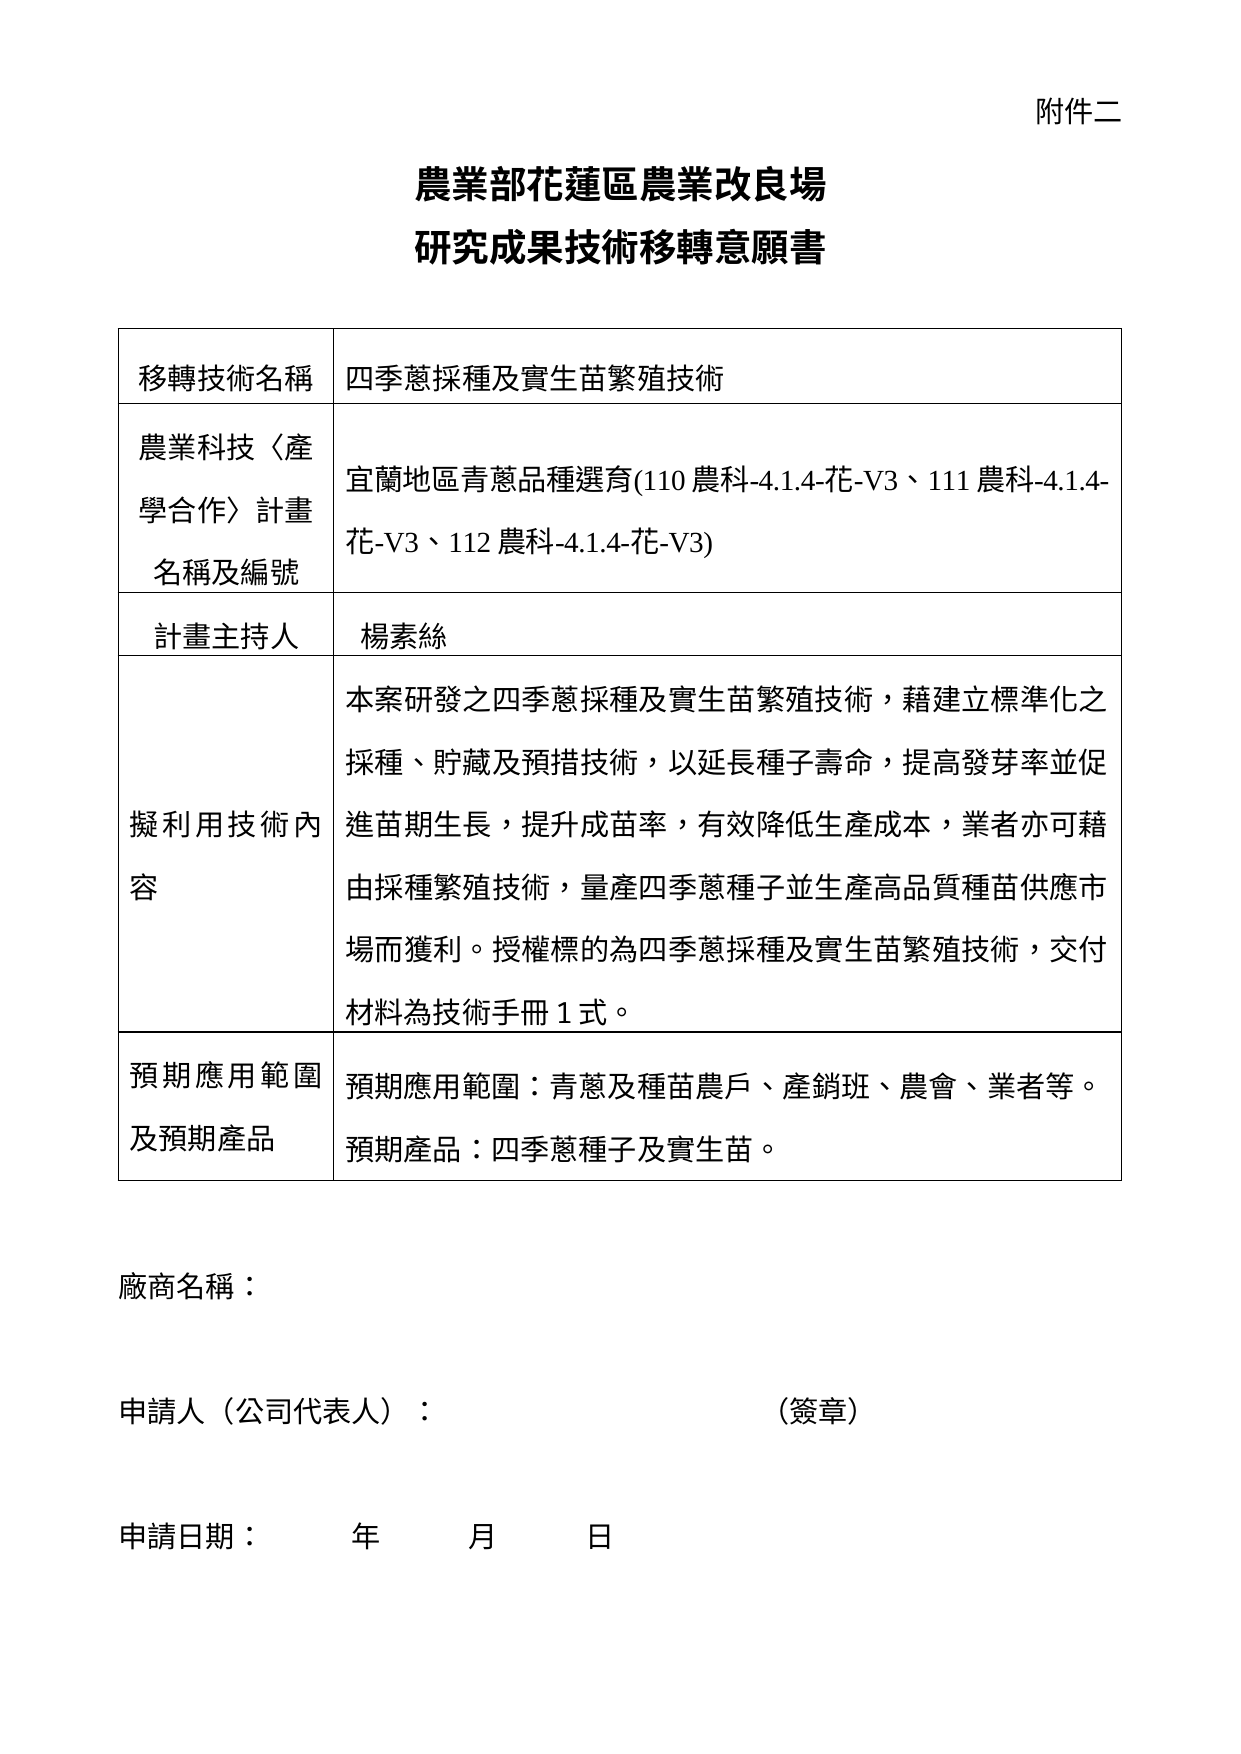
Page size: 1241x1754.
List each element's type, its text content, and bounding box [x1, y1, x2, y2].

table_header 移轉技術名稱 [119, 329, 333, 403]
table_cell 本案研發之四季蔥採種及實生苗繁殖技術，藉建立標準化之採種、貯藏及預措技術，以延長種子壽命，提高發芽率並促進苗期生長，提升成苗率，有效降低生產成本，業者亦可藉由採種繁殖技術，量產四季蔥種子並生產高品質種苗供應市場而獲利。授權標的為四季蔥採種及實生苗繁殖技術，交付材料為技術手冊1式。 [334, 656, 1121, 1031]
table_header 四季蔥採種及實生苗繁殖技術 [334, 329, 1121, 403]
table_cell 擬利用技術內容 [119, 656, 333, 1031]
table_cell 楊素絲 [334, 593, 1121, 655]
text 申請日期： 年 月 日 [118, 1493, 1122, 1556]
table_cell 計畫主持人 [119, 593, 333, 655]
table_cell 預期應用範圍及預期產品 [119, 1033, 333, 1180]
text 申請人（公司代表人）： （簽章） [118, 1368, 1122, 1431]
table_cell 預期應用範圍：青蔥及種苗農戶、產銷班、農會、業者等。 預期產品：四季蔥種子及實生苗。 [334, 1033, 1121, 1180]
text 農業部花蓮區農業改良場 [118, 141, 1122, 203]
text 廠商名稱： [118, 1243, 1122, 1306]
table_cell 宜蘭地區青蔥品種選育(110農科-4.1.4-花-V3、111農科-4.1.4-花-V3、112農科-4.1.4-花-V3) [334, 404, 1121, 592]
text 研究成果技術移轉意願書 [118, 203, 1122, 266]
table_cell 農業科技〈產學合作〉計畫名稱及編號 [119, 404, 333, 592]
